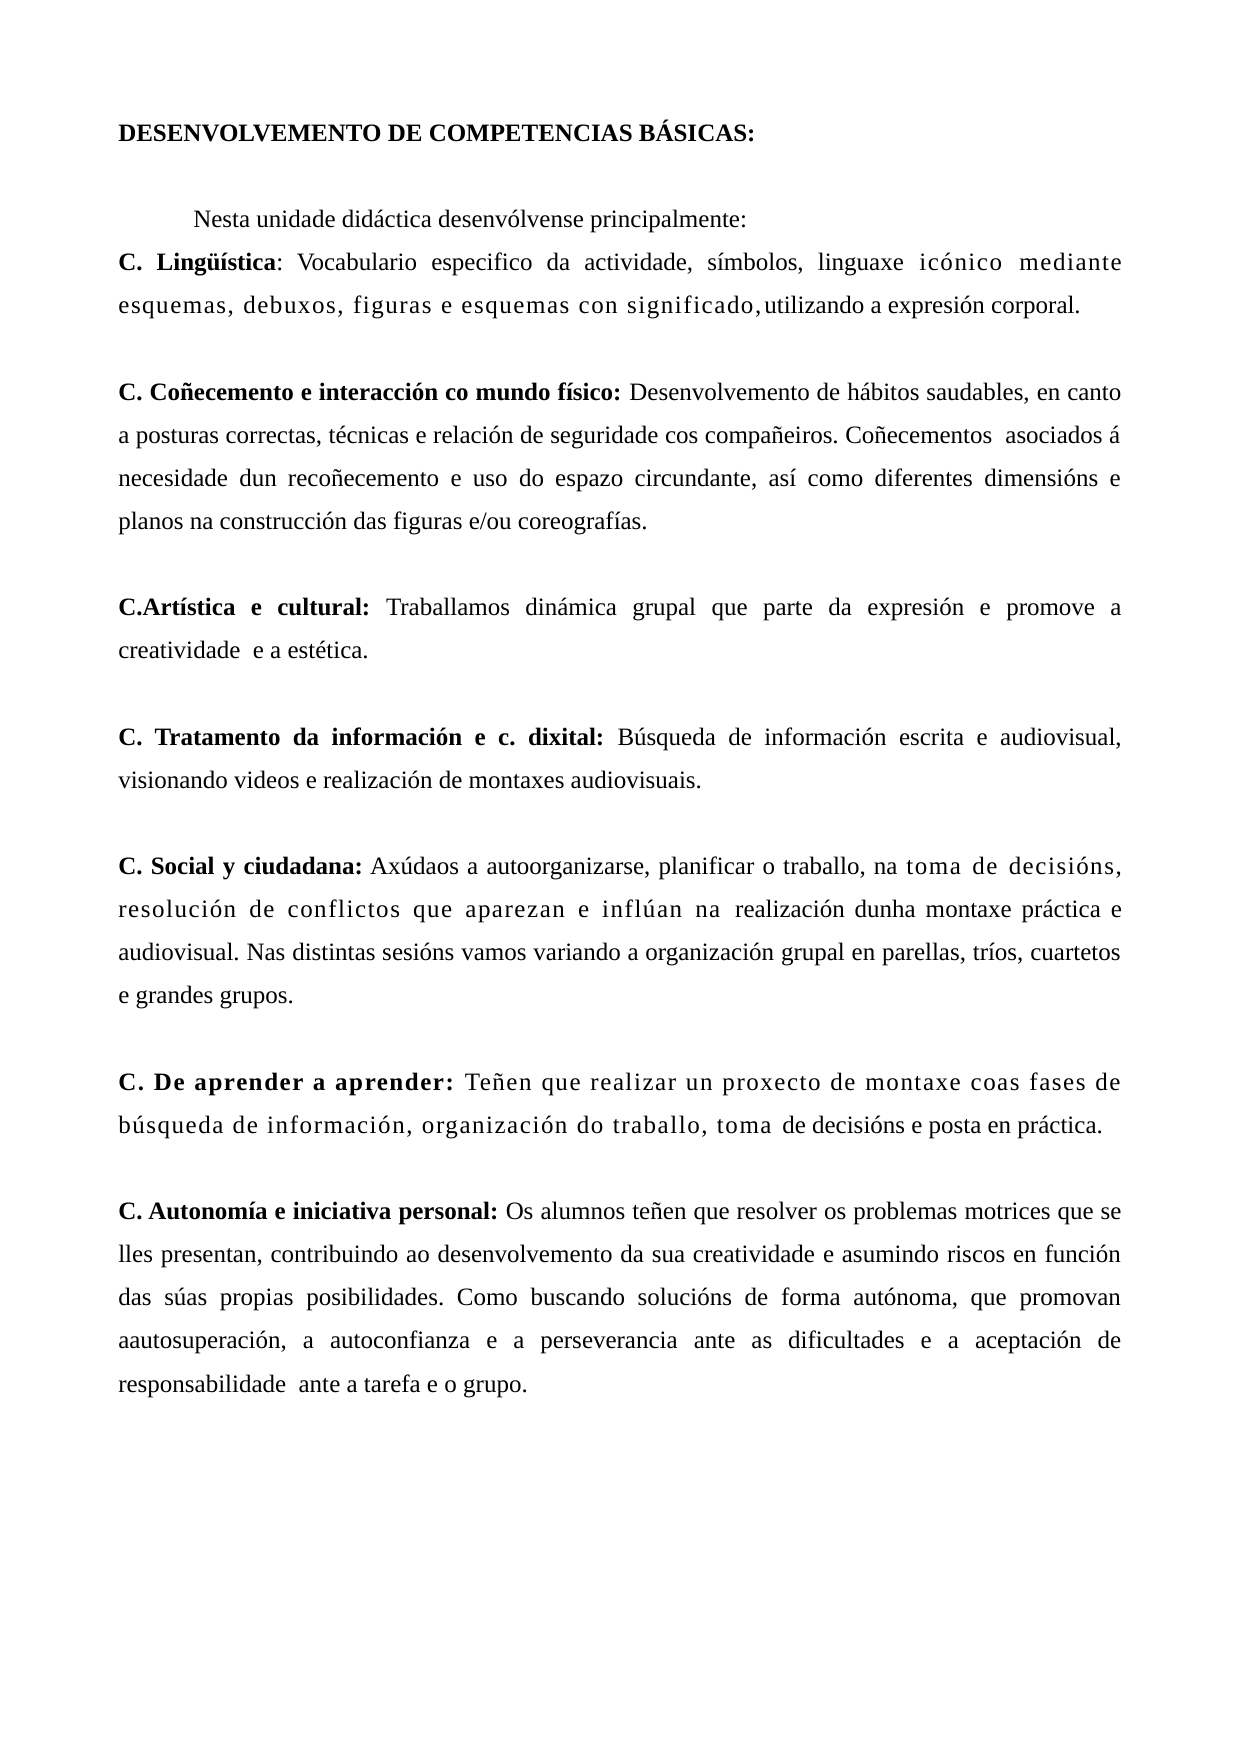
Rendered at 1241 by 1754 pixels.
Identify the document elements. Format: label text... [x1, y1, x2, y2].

text C. Tratamento da información e c. dixital: Búsqueda de información escrita e audiovisual, visionando videos e realización de montaxes audiovisuais. [118, 722, 1122, 794]
text C. Social y ciudadana: Axúdaos a autoorganizarse, planificar o traballo, na toma de decisións, resolución de conflictos que aparezan e inflúan na realización dunha montaxe práctica e audiovisual. Nas distintas sesións vamos variando a organización grupal en parellas, tríos, cuartetos e grandes grupos. [118, 851, 1122, 1009]
text C. Coñecemento e interacción co mundo físico: Desenvolvemento de hábitos saudables, en canto a posturas correctas, técnicas e relación de seguridade cos compañeiros. Coñecementos asociados á necesidade dun recoñecemento e uso do espazo circundante, así como diferentes dimensións e planos na construcción das figuras e/ou coreografías. [118, 377, 1122, 535]
text C. Lingüística: Vocabulario especifico da actividade, símbolos, linguaxe icónico mediante esquemas, debuxos, figuras e esquemas con significado,utilizando a expresión corporal. [118, 247, 1122, 319]
text C. De aprender a aprender: Teñen que realizar un proxecto de montaxe coas fases de búsqueda de información, organización do traballo, toma de decisións e posta en práctica. [118, 1067, 1122, 1139]
text DESENVOLVEMENTO DE COMPETENCIAS BÁSICAS: [118, 118, 1122, 147]
text C.Artística e cultural: Traballamos dinámica grupal que parte da expresión e promove a creatividade e a estética. [118, 592, 1122, 664]
text C. Autonomía e iniciativa personal: Os alumnos teñen que resolver os problemas motrices que se lles presentan, contribuindo ao desenvolvemento da sua creatividade e asumindo riscos en función das súas propias posibilidades. Como buscando solucións de forma autónoma, que promovan aautosuperación, a autoconfianza e a perseverancia ante as dificultades e a aceptación de responsabilidade ante a tarefa e o grupo. [118, 1196, 1122, 1397]
text Nesta unidade didáctica desenvólvense principalmente: [118, 204, 1122, 233]
